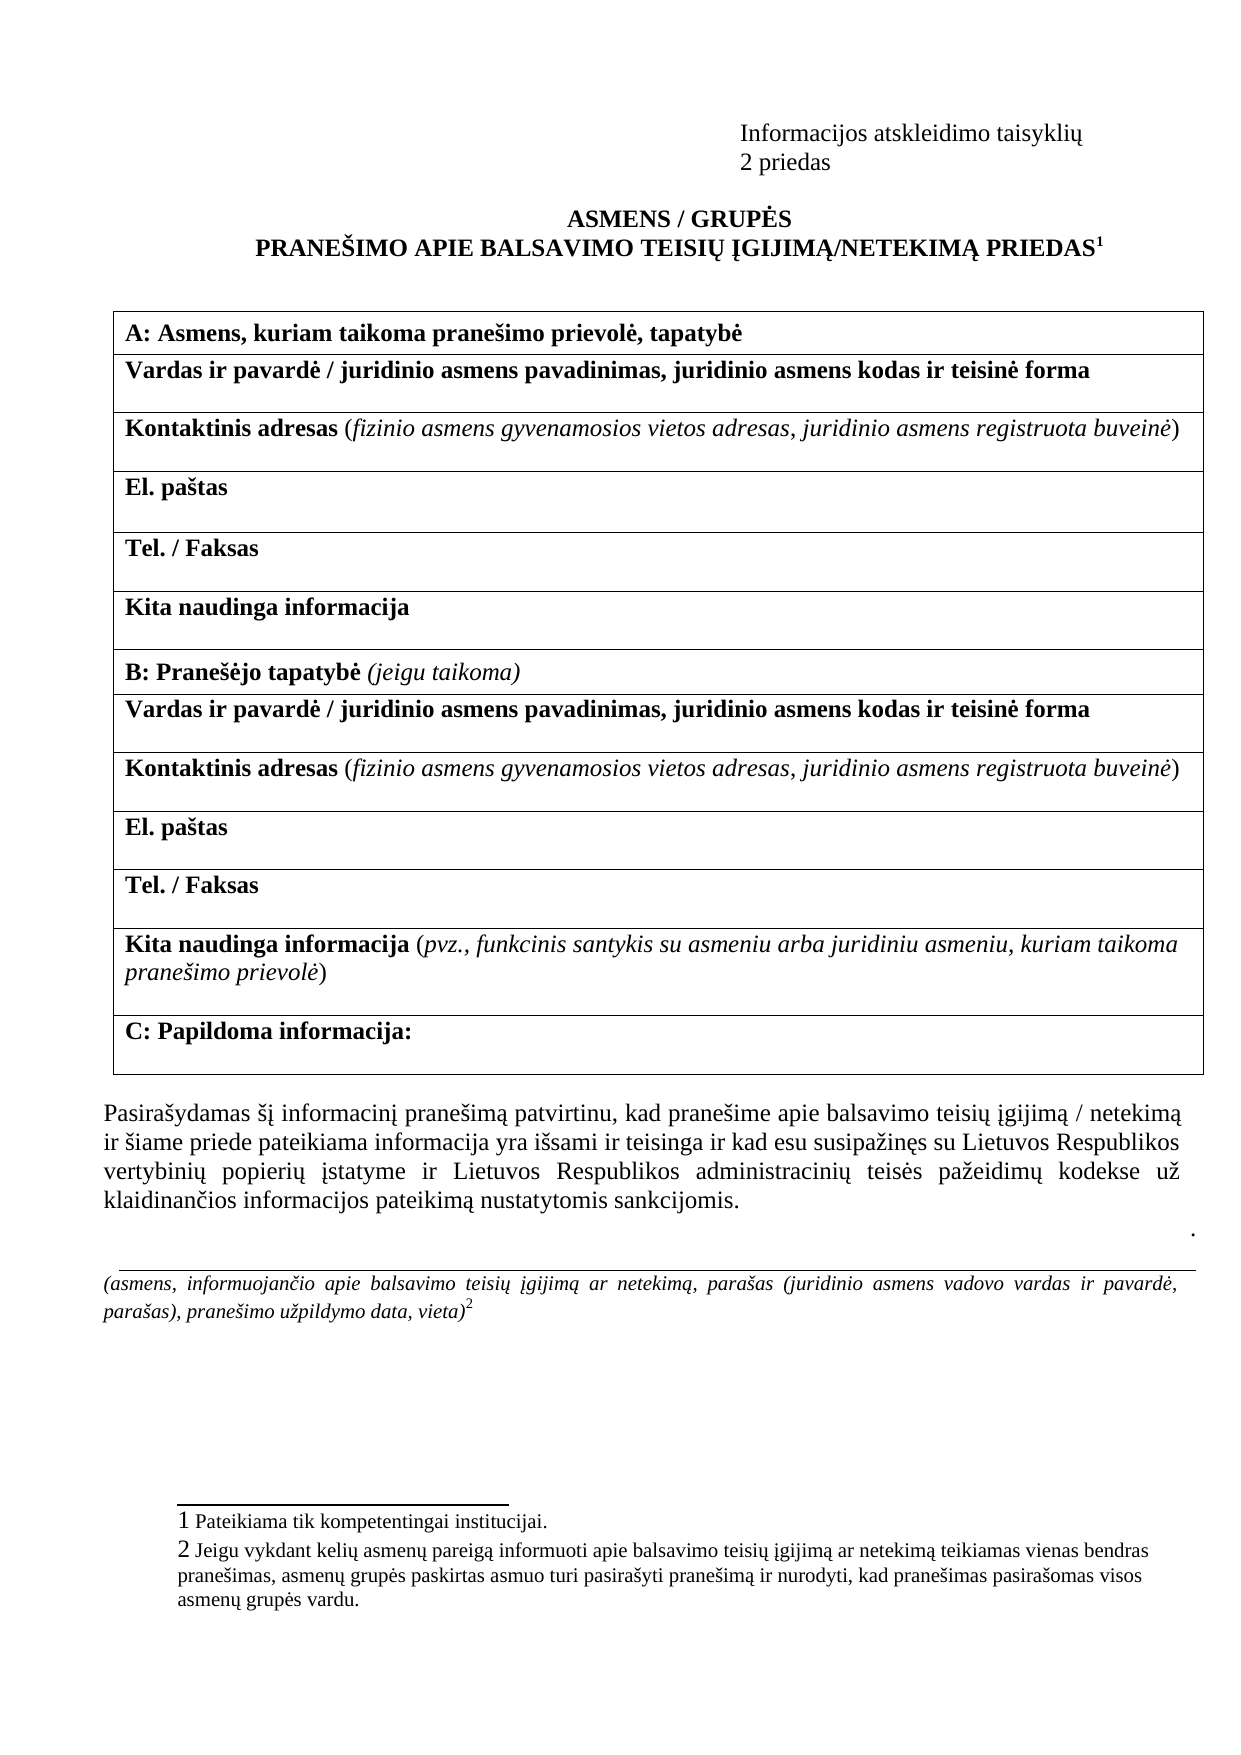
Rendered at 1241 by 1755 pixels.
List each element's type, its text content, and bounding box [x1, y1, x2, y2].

text Informacijos atskleidimo taisyklių [740, 118, 1181, 147]
table_cell Kita naudinga informacija [114, 592, 1203, 649]
text 2 priedas [740, 147, 1181, 176]
text Jeigu vykdant kelių asmenų pareigą informuoti apie balsavimo teisių įgijimą ar netekimą teikiamas vienas bendras pranešimas, asmenų grupės paskirtas asmuo turi pasirašyti pranešimą ir nurodyti, kad pranešimas pasirašomas visos asmenų grupės vardu. [177, 1534, 1181, 1611]
table_cell El. paštas [114, 472, 1203, 532]
text Pasirašydamas šį informacinį pranešimą patvirtinu, kad pranešime apie balsavimo teisių įgijimą / netekimą ir šiame priede pateikiama informacija yra išsami ir teisinga ir kad esu susipažinęs su Lietuvos Respublikos vertybinių popierių įstatyme ir Lietuvos Respublikos administracinių teisės pažeidimų kodekse už klaidinančios informacijos pateikimą nustatytomis sankcijomis. [103, 1098, 1181, 1213]
table_header . [119, 1214, 1196, 1270]
table_cell El. paštas [114, 812, 1203, 869]
table_cell Tel. / Faksas [114, 533, 1203, 591]
table_cell Vardas ir pavardė / juridinio asmens pavadinimas, juridinio asmens kodas ir teisinė forma [114, 695, 1203, 752]
text (asmens, informuojančio apie balsavimo teisių įgijimą ar netekimą, parašas (juridinio asmens vadovo vardas ir pavardė, parašas), pranešimo užpildymo data, vieta) [103, 1271, 1181, 1324]
text ASMENS / GRUPĖS [177, 204, 1181, 233]
text Pateikiama tik kompetentingai institucijai. [177, 1505, 1181, 1534]
table_cell Vardas ir pavardė / juridinio asmens pavadinimas, juridinio asmens kodas ir teisinė forma [114, 355, 1203, 412]
table_cell Kita naudinga informacija (pvz., funkcinis santykis su asmeniu arba juridiniu asmeniu, kuriam taikoma pranešimo prievolė) [114, 929, 1203, 1015]
table_header A: Asmens, kuriam taikoma pranešimo prievolė, tapatybė [114, 312, 1203, 354]
table_cell C: Papildoma informacija: [114, 1016, 1203, 1073]
table_cell Kontaktinis adresas (fizinio asmens gyvenamosios vietos adresas, juridinio asmens registruota buveinė) [114, 753, 1203, 811]
text PRANEŠIMO APIE BALSAVIMO TEISIŲ ĮGIJIMĄ/NETEKIMĄ PRIEDAS [177, 233, 1181, 262]
table_cell Kontaktinis adresas (fizinio asmens gyvenamosios vietos adresas, juridinio asmens registruota buveinė) [114, 413, 1203, 471]
table_cell B: Pranešėjo tapatybė (jeigu taikoma) [114, 650, 1203, 693]
table_cell Tel. / Faksas [114, 870, 1203, 928]
